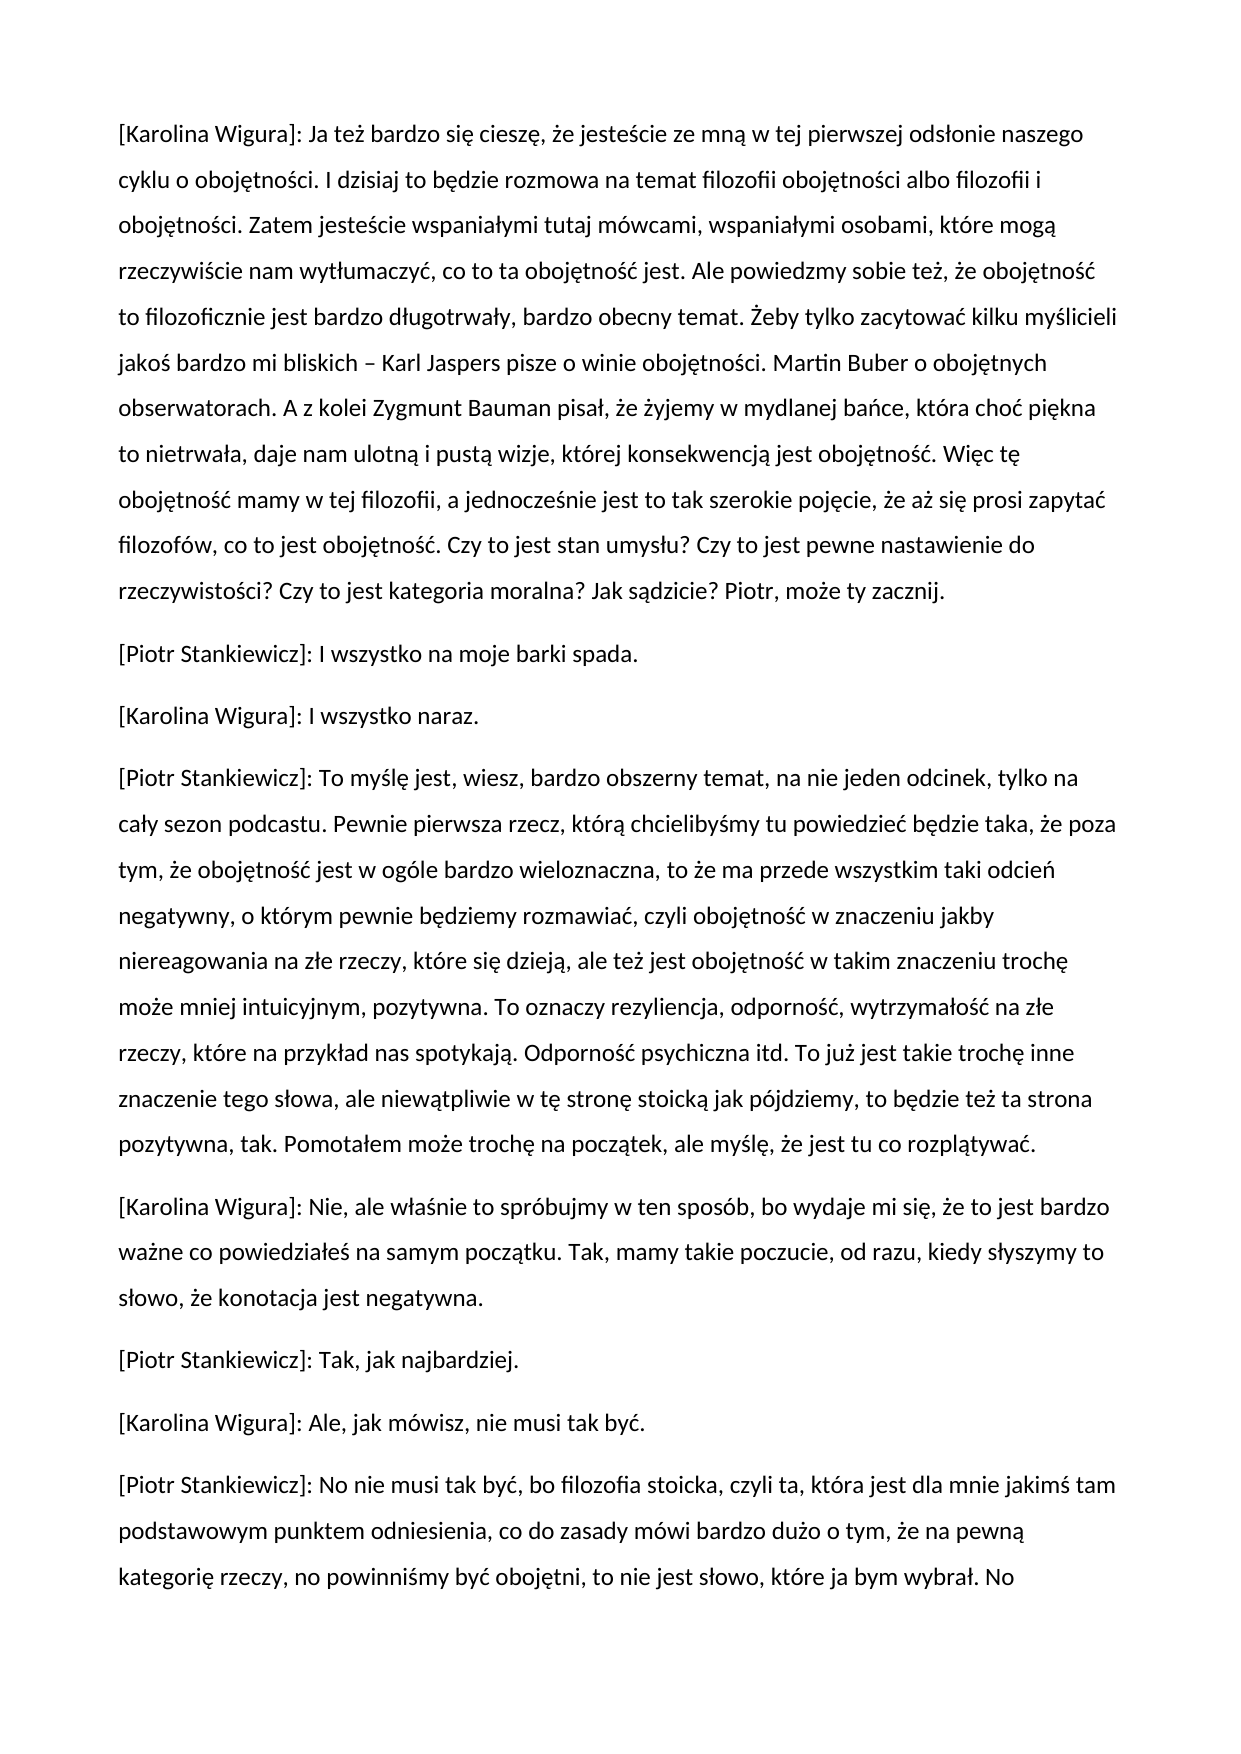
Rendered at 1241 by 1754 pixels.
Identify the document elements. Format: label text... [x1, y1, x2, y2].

text [Karolina Wigura]: Ja też bardzo się cieszę, że jesteście ze mną w tej pierwszej odsłonie naszego cyklu o obojętności. I dzisiaj to będzie rozmowa na temat filozofii obojętności albo filozofii i obojętności. Zatem jesteście wspaniałymi tutaj mówcami, wspaniałymi osobami, które mogą rzeczywiście nam wytłumaczyć, co to ta obojętność jest. Ale powiedzmy sobie też, że obojętność to filozoficznie jest bardzo długotrwały, bardzo obecny temat. Żeby tylko zacytować kilku myślicieli jakoś bardzo mi bliskich – Karl Jaspers pisze o winie obojętności. Martin Buber o obojętnych obserwatorach. A z kolei Zygmunt Bauman pisał, że żyjemy w mydlanej bańce, która choć piękna to nietrwała, daje nam ulotną i pustą wizje, której konsekwencją jest obojętność. Więc tę obojętność mamy w tej filozofii, a jednocześnie jest to tak szerokie pojęcie, że aż się prosi zapytać filozofów, co to jest obojętność. Czy to jest stan umysłu? Czy to jest pewne nastawienie do rzeczywistości? Czy to jest kategoria moralna? Jak sądzicie? Piotr, może ty zacznij. [118, 118, 1122, 606]
text [Piotr Stankiewicz]: Tak, jak najbardziej. [118, 1345, 1122, 1375]
text [Piotr Stankiewicz]: To myślę jest, wiesz, bardzo obszerny temat, na nie jeden odcinek, tylko na cały sezon podcastu. Pewnie pierwsza rzecz, którą chcielibyśmy tu powiedzieć będzie taka, że poza tym, że obojętność jest w ogóle bardzo wieloznaczna, to że ma przede wszystkim taki odcień negatywny, o którym pewnie będziemy rozmawiać, czyli obojętność w znaczeniu jakby niereagowania na złe rzeczy, które się dzieją, ale też jest obojętność w takim znaczeniu trochę może mniej intuicyjnym, pozytywna. To oznaczy rezyliencja, odporność, wytrzymałość na złe rzeczy, które na przykład nas spotykają. Odporność psychiczna itd. To już jest takie trochę inne znaczenie tego słowa, ale niewątpliwie w tę stronę stoicką jak pójdziemy, to będzie też ta strona pozytywna, tak. Pomotałem może trochę na początek, ale myślę, że jest tu co rozplątywać. [118, 763, 1122, 1159]
text [Karolina Wigura]: Ale, jak mówisz, nie musi tak być. [118, 1407, 1122, 1438]
text [Piotr Stankiewicz]: I wszystko na moje barki spada. [118, 638, 1122, 668]
text [Piotr Stankiewicz]: No nie musi tak być, bo filozofia stoicka, czyli ta, która jest dla mnie jakimś tam podstawowym punktem odniesienia, co do zasady mówi bardzo dużo o tym, że na pewną kategorię rzeczy, no powinniśmy być obojętni, to nie jest słowo, które ja bym wybrał. No [118, 1469, 1122, 1591]
text [Karolina Wigura]: Nie, ale właśnie to spróbujmy w ten sposób, bo wydaje mi się, że to jest bardzo ważne co powiedziałeś na samym początku. Tak, mamy takie poczucie, od razu, kiedy słyszymy to słowo, że konotacja jest negatywna. [118, 1191, 1122, 1313]
text [Karolina Wigura]: I wszystko naraz. [118, 700, 1122, 731]
